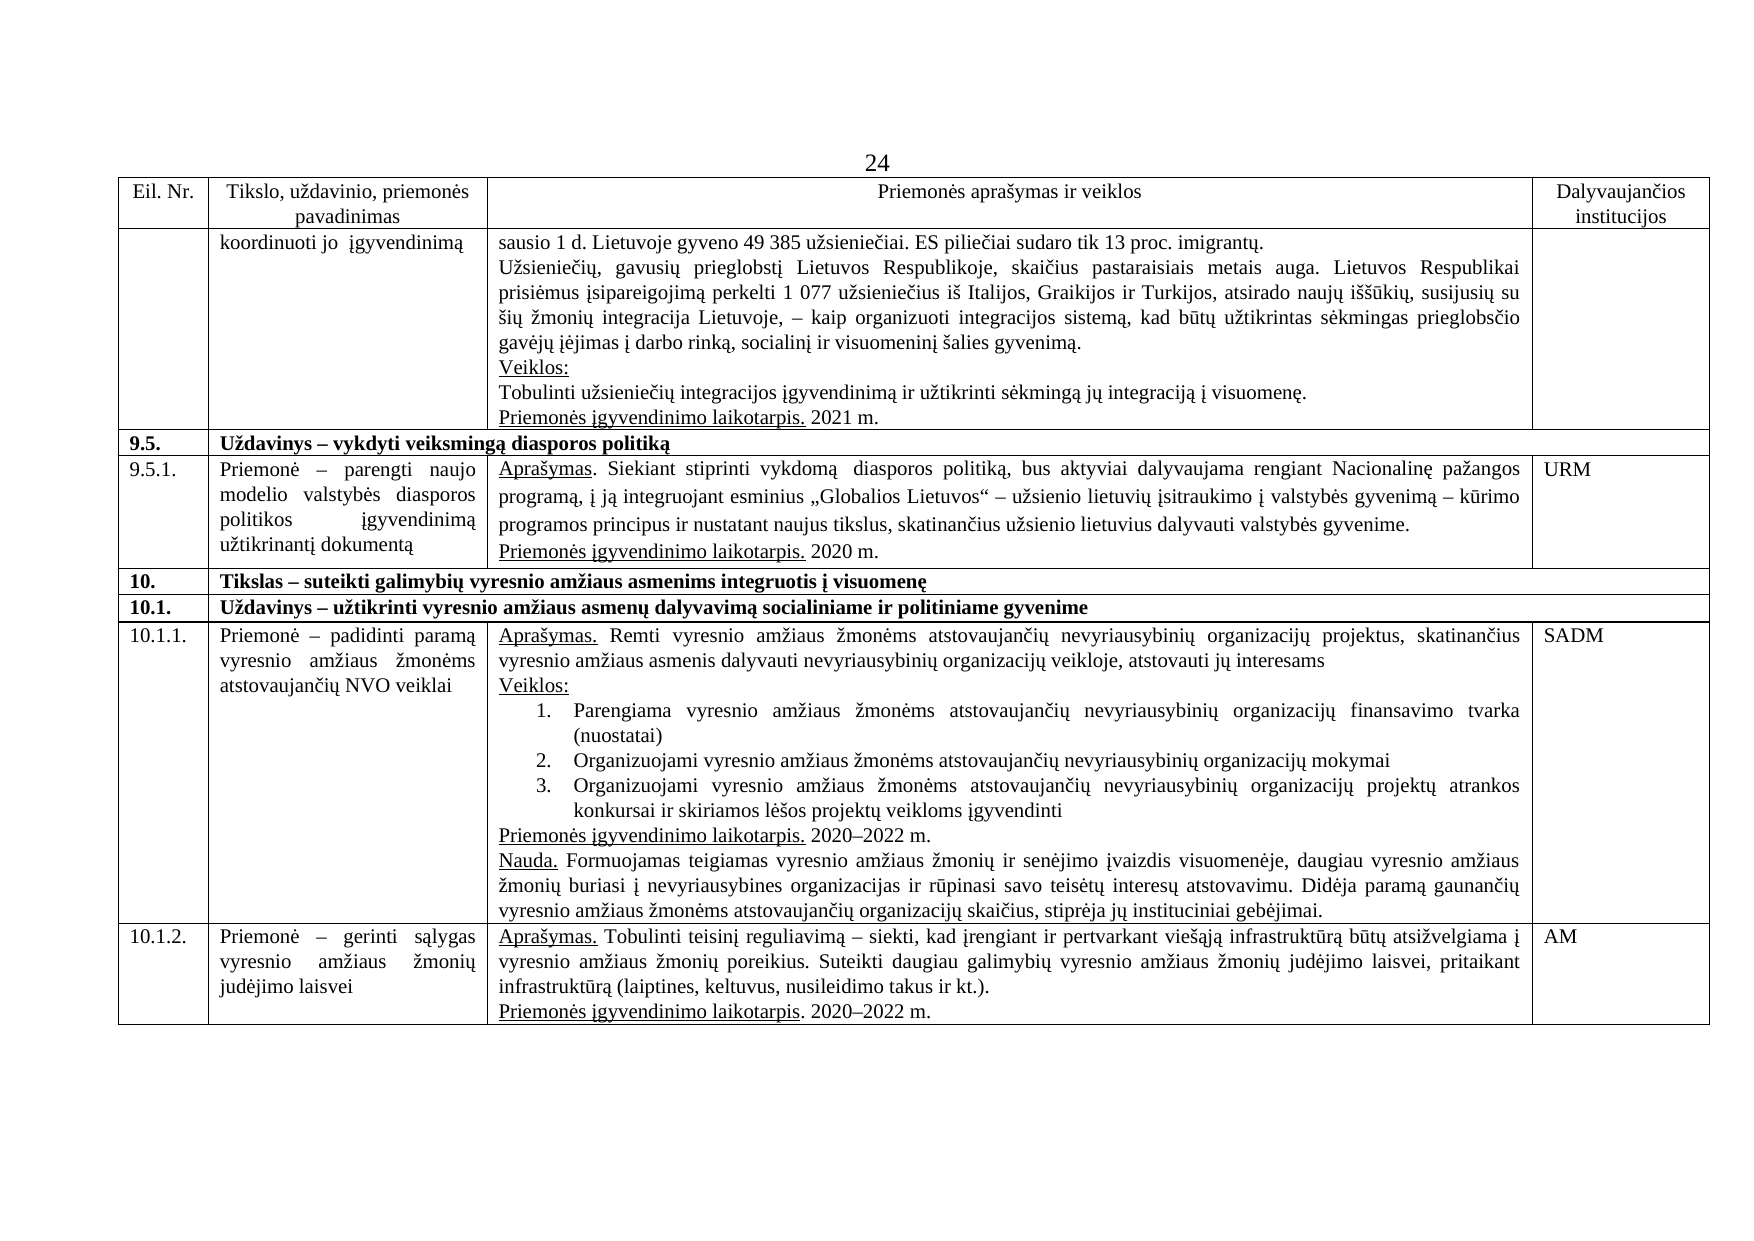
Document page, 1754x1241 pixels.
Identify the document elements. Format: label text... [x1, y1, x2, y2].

table_cell 10. [119, 569, 208, 593]
table_cell AM [1533, 924, 1709, 1023]
table_cell Priemonė – padidinti paramą vyresnio amžiaus žmonėms atstovaujančių NVO veiklai [209, 623, 487, 922]
table_header Tikslo, uždavinio, priemonės pavadinimas [209, 178, 487, 228]
table_cell Priemonė – gerinti sąlygas vyresnio amžiaus žmonių judėjimo laisvei [209, 924, 487, 1023]
table_cell Priemonė – parengti naujo modelio valstybės diasporos politikos įgyvendinimą užtikrinantį dokumentą [209, 456, 487, 567]
table_header Priemonės aprašymas ir veiklos [488, 178, 1532, 228]
table_cell sausio 1 d. Lietuvoje gyveno 49 385 užsieniečiai. ES piliečiai sudaro tik 13 proc. imigrantų. Užsieniečių, gavusių prieglobstį Lietuvos Respublikoje, skaičius pastaraisiais metais auga. Lietuvos Respublikai prisiėmus įsipareigojimą perkelti 1 077 užsieniečius iš Italijos, Graikijos ir Turkijos, atsirado naujų iššūkių, susijusių su šių žmonių integracija Lietuvoje, – kaip organizuoti integracijos sistemą, kad būtų užtikrintas sėkmingas prieglobsčio gavėjų įėjimas į darbo rinką, socialinį ir visuomeninį šalies gyvenimą. Veiklos: Tobulinti užsieniečių integracijos įgyvendinimą ir užtikrinti sėkmingą jų integraciją į visuomenę. Priemonės įgyvendinimo laikotarpis. 2021 m. [488, 229, 1532, 429]
table_cell 10.1.1. [119, 623, 208, 922]
table_cell URM [1533, 456, 1709, 567]
table_cell Uždavinys – vykdyti veiksmingą diasporos politiką [209, 430, 1709, 455]
table_cell SADM [1533, 623, 1709, 922]
table_cell [119, 229, 208, 429]
table_cell 9.5. [119, 430, 208, 455]
table_header Eil. Nr. [119, 178, 208, 228]
table_cell [1533, 229, 1709, 429]
table_cell 10.1.2. [119, 924, 208, 1023]
table_cell 10.1. [119, 595, 208, 621]
table_cell Uždavinys – užtikrinti vyresnio amžiaus asmenų dalyvavimą socialiniame ir politiniame gyvenime [209, 595, 1709, 621]
table_header Dalyvaujančios institucijos [1533, 178, 1709, 228]
table_cell Tikslas – suteikti galimybių vyresnio amžiaus asmenims integruotis į visuomenę [209, 569, 1709, 593]
table_cell 9.5.1. [119, 456, 208, 567]
table_cell Aprašymas. Tobulinti teisinį reguliavimą – siekti, kad įrengiant ir pertvarkant viešąją infrastruktūrą būtų atsižvelgiama į vyresnio amžiaus žmonių poreikius. Suteikti daugiau galimybių vyresnio amžiaus žmonių judėjimo laisvei, pritaikant infrastruktūrą (laiptines, keltuvus, nusileidimo takus ir kt.). Priemonės įgyvendinimo laikotarpis. 2020–2022 m. [488, 924, 1532, 1023]
table_cell Aprašymas. Remti vyresnio amžiaus žmonėms atstovaujančių nevyriausybinių organizacijų projektus, skatinančius vyresnio amžiaus asmenis dalyvauti nevyriausybinių organizacijų veikloje, atstovauti jų interesams Veiklos: 1. Parengiama vyresnio amžiaus žmonėms atstovaujančių nevyriausybinių organizacijų finansavimo tvarka (nuostatai) 2. Organizuojami vyresnio amžiaus žmonėms atstovaujančių nevyriausybinių organizacijų mokymai 3. Organizuojami vyresnio amžiaus žmonėms atstovaujančių nevyriausybinių organizacijų projektų atrankos konkursai ir skiriamos lėšos projektų veikloms įgyvendinti Priemonės įgyvendinimo laikotarpis. 2020–2022 m. Nauda. Formuojamas teigiamas vyresnio amžiaus žmonių ir senėjimo įvaizdis visuomenėje, daugiau vyresnio amžiaus žmonių buriasi į nevyriausybines organizacijas ir rūpinasi savo teisėtų interesų atstovavimu. Didėja paramą gaunančių vyresnio amžiaus žmonėms atstovaujančių organizacijų skaičius, stiprėja jų instituciniai gebėjimai. [488, 623, 1532, 922]
table_cell Aprašymas. Siekiant stiprinti vykdomą diasporos politiką, bus aktyviai dalyvaujama rengiant Nacionalinę pažangos programą, į ją integruojant esminius „Globalios Lietuvos“ – užsienio lietuvių įsitraukimo į valstybės gyvenimą – kūrimo programos principus ir nustatant naujus tikslus, skatinančius užsienio lietuvius dalyvauti valstybės gyvenime. Priemonės įgyvendinimo laikotarpis. 2020 m. [488, 456, 1532, 567]
table_cell koordinuoti jo įgyvendinimą [209, 229, 487, 429]
